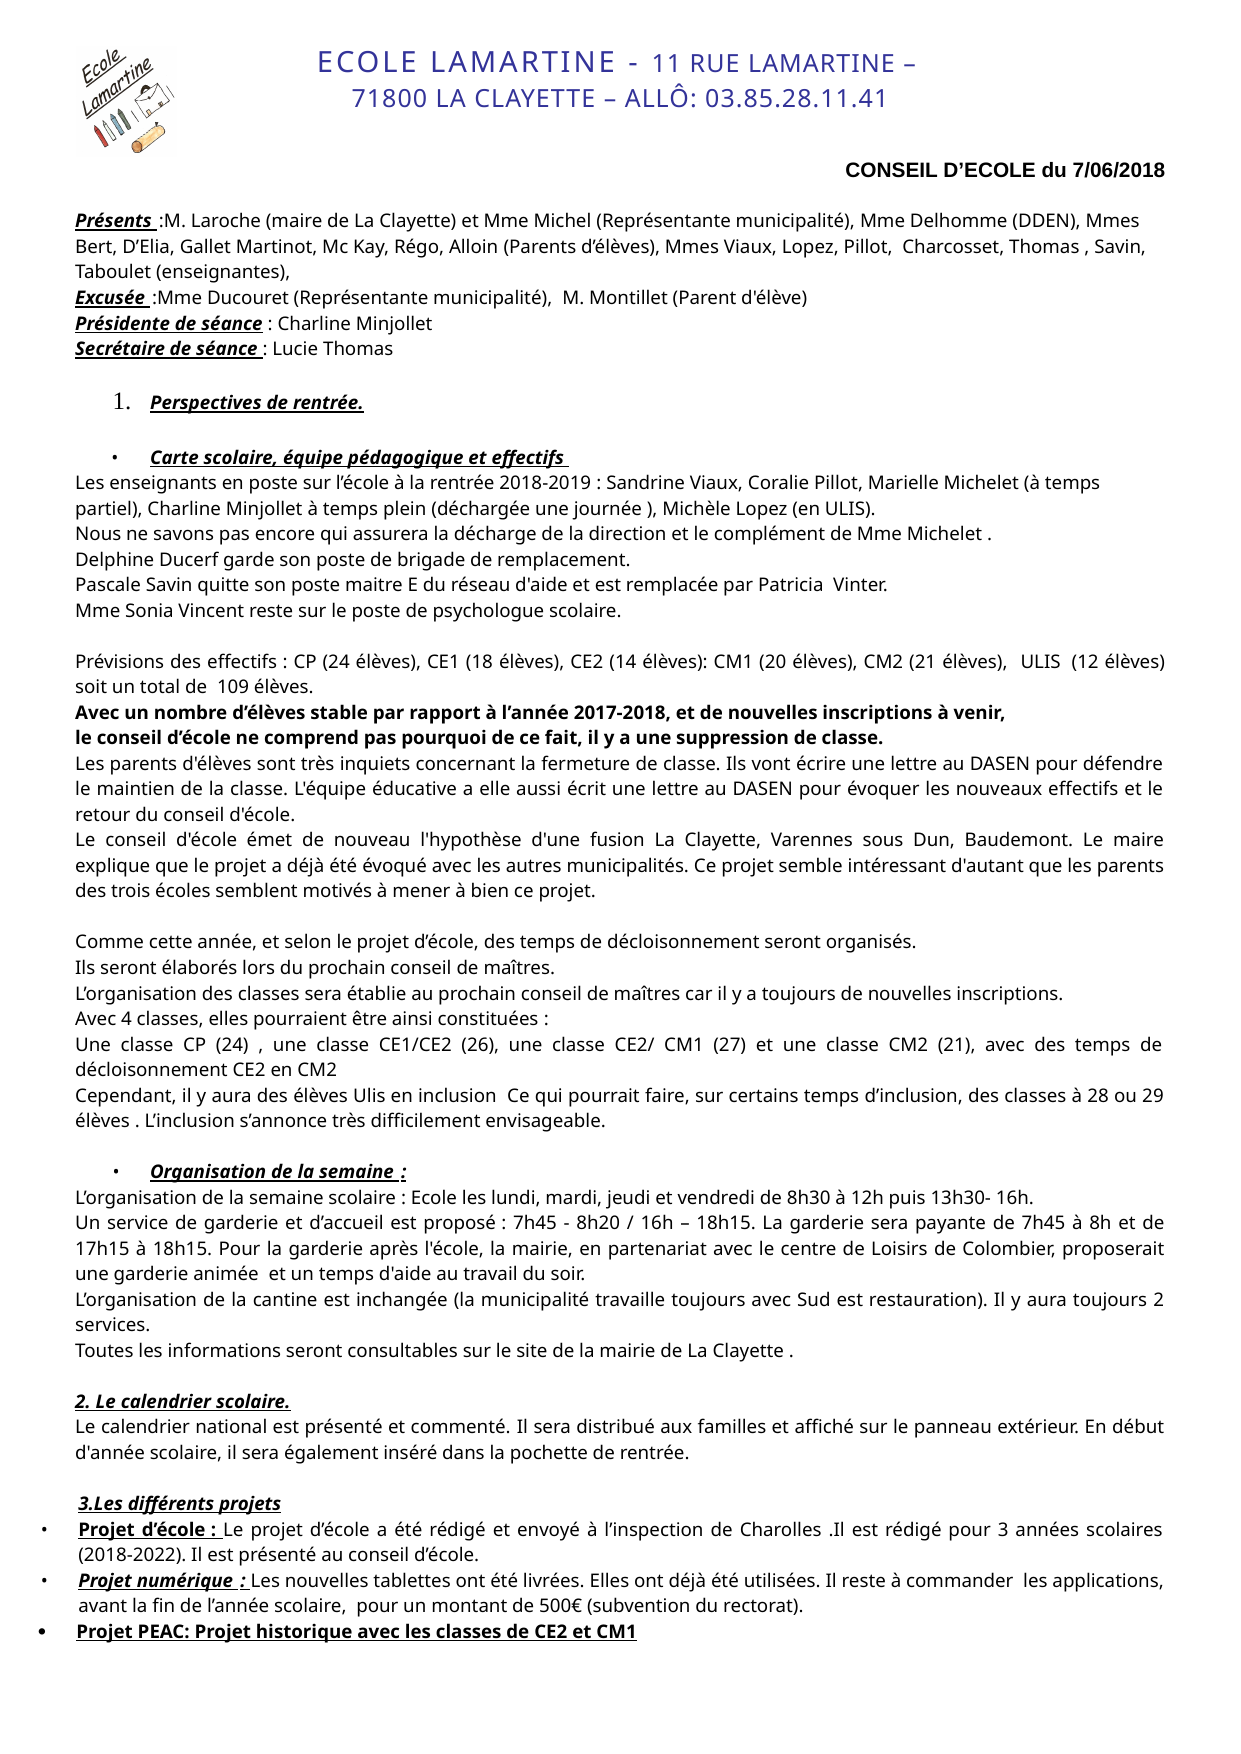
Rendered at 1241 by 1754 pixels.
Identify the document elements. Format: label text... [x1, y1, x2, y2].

text Delphine Ducerf garde son poste de brigade de remplacement. [75, 546, 1165, 572]
text L’organisation de la semaine scolaire : Ecole les lundi, mardi, jeudi et vendredi de 8h30 à 12h puis 13h30- 16h. [75, 1184, 1165, 1209]
text Les enseignants en poste sur l’école à la rentrée 2018-2019 : Sandrine Viaux, Coralie Pillot, Marielle Michelet (à temps partiel), Charline Minjollet à temps plein (déchargée une journée ), Michèle Lopez (en ULIS). [75, 469, 1165, 521]
text Nous ne savons pas encore qui assurera la décharge de la direction et le complément de Mme Michelet . [75, 521, 1165, 546]
text Présidente de séance : Charline Minjollet [75, 310, 1165, 335]
list 3.Les différents projets [41, 1490, 1165, 1516]
text Le calendrier national est présenté et commenté. Il sera distribué aux familles et affiché sur le panneau extérieur. En début d'année scolaire, il sera également inséré dans la pochette de rentrée. [75, 1414, 1165, 1465]
text Excusée :Mme Ducouret (Représentante municipalité), M. Montillet (Parent d'élève) [75, 284, 1165, 310]
text Cependant, il y aura des élèves Ulis en inclusion Ce qui pourrait faire, sur certains temps d’inclusion, des classes à 28 ou 29 élèves . L’inclusion s’annonce très difficilement envisageable. [75, 1082, 1165, 1133]
list Perspectives de rentrée. [112, 386, 1165, 415]
text L’organisation des classes sera établie au prochain conseil de maîtres car il y a toujours de nouvelles inscriptions. [75, 980, 1165, 1005]
list Organisation de la semaine : [112, 1158, 1165, 1184]
text Secrétaire de séance : Lucie Thomas [75, 335, 1165, 361]
text Le conseil d'école émet de nouveau l'hypothèse d'une fusion La Clayette, Varennes sous Dun, Baudemont. Le maire explique que le projet a déjà été évoqué avec les autres municipalités. Ce projet semble intéressant d'autant que les parents des trois écoles semblent motivés à mener à bien ce projet. [75, 827, 1165, 903]
text Un service de garderie et d’accueil est proposé : 7h45 - 8h20 / 16h – 18h15. La garderie sera payante de 7h45 à 8h et de 17h15 à 18h15. Pour la garderie après l'école, la mairie, en partenariat avec le centre de Loisirs de Colombier, proposerait une garderie animée et un temps d'aide au travail du soir. [75, 1209, 1165, 1286]
list Projet numérique : Les nouvelles tablettes ont été livrées. Elles ont déjà été utilisées. Il reste à commander les applications, avant la fin de l’année scolaire, pour un montant de 500€ (subvention du rectorat). [41, 1567, 1165, 1618]
text L’organisation de la cantine est inchangée (la municipalité travaille toujours avec Sud est restauration). Il y aura toujours 2 services. [75, 1286, 1165, 1337]
text Avec un nombre d’élèves stable par rapport à l’année 2017-2018, et de nouvelles inscriptions à venir, [75, 699, 1165, 725]
text Ils seront élaborés lors du prochain conseil de maîtres. [75, 954, 1165, 980]
text Mme Sonia Vincent reste sur le poste de psychologue scolaire. [75, 597, 1165, 623]
list Projet d’école : Le projet d’école a été rédigé et envoyé à l’inspection de Charolles .Il est rédigé pour 3 années scolaires (2018-2022). Il est présenté au conseil d’école. [41, 1516, 1165, 1567]
text le conseil d’école ne comprend pas pourquoi de ce fait, il y a une suppression de classe. [75, 725, 1165, 750]
text Comme cette année, et selon le projet d’école, des temps de décloisonnement seront organisés. [75, 929, 1165, 954]
text CONSEIL D’ECOLE du 7/06/2018 [75, 155, 1165, 182]
list Carte scolaire, équipe pédagogique et effectifs [111, 444, 1165, 469]
text Prévisions des effectifs : CP (24 élèves), CE1 (18 élèves), CE2 (14 élèves): CM1 (20 élèves), CM2 (21 élèves), ULIS (12 élèves) soit un total de 109 élèves. [75, 648, 1165, 699]
text Avec 4 classes, elles pourraient être ainsi constituées : [75, 1005, 1165, 1031]
text Les parents d'élèves sont très inquiets concernant la fermeture de classe. Ils vont écrire une lettre au DASEN pour défendre le maintien de la classe. L'équipe éducative a elle aussi écrit une lettre au DASEN pour évoquer les nouveaux effectifs et le retour du conseil d'école. [75, 750, 1165, 827]
text Présents :M. Laroche (maire de La Clayette) et Mme Michel (Représentante municipalité), Mme Delhomme (DDEN), Mmes Bert, D’Elia, Gallet Martinot, Mc Kay, Régo, Alloin (Parents d’élèves), Mmes Viaux, Lopez, Pillot, Charcosset, Thomas , Savin, Taboulet (enseignantes), [75, 208, 1165, 284]
text 2. Le calendrier scolaire. [75, 1388, 1165, 1414]
list Projet PEAC: Projet historique avec les classes de CE2 et CM1 [39, 1618, 1165, 1643]
text Toutes les informations seront consultables sur le site de la mairie de La Clayette . [75, 1337, 1165, 1363]
text Pascale Savin quitte son poste maitre E du réseau d'aide et est remplacée par Patricia Vinter. [75, 572, 1165, 597]
text Une classe CP (24) , une classe CE1/CE2 (26), une classe CE2/ CM1 (27) et une classe CM2 (21), avec des temps de décloisonnement CE2 en CM2 [75, 1031, 1165, 1082]
